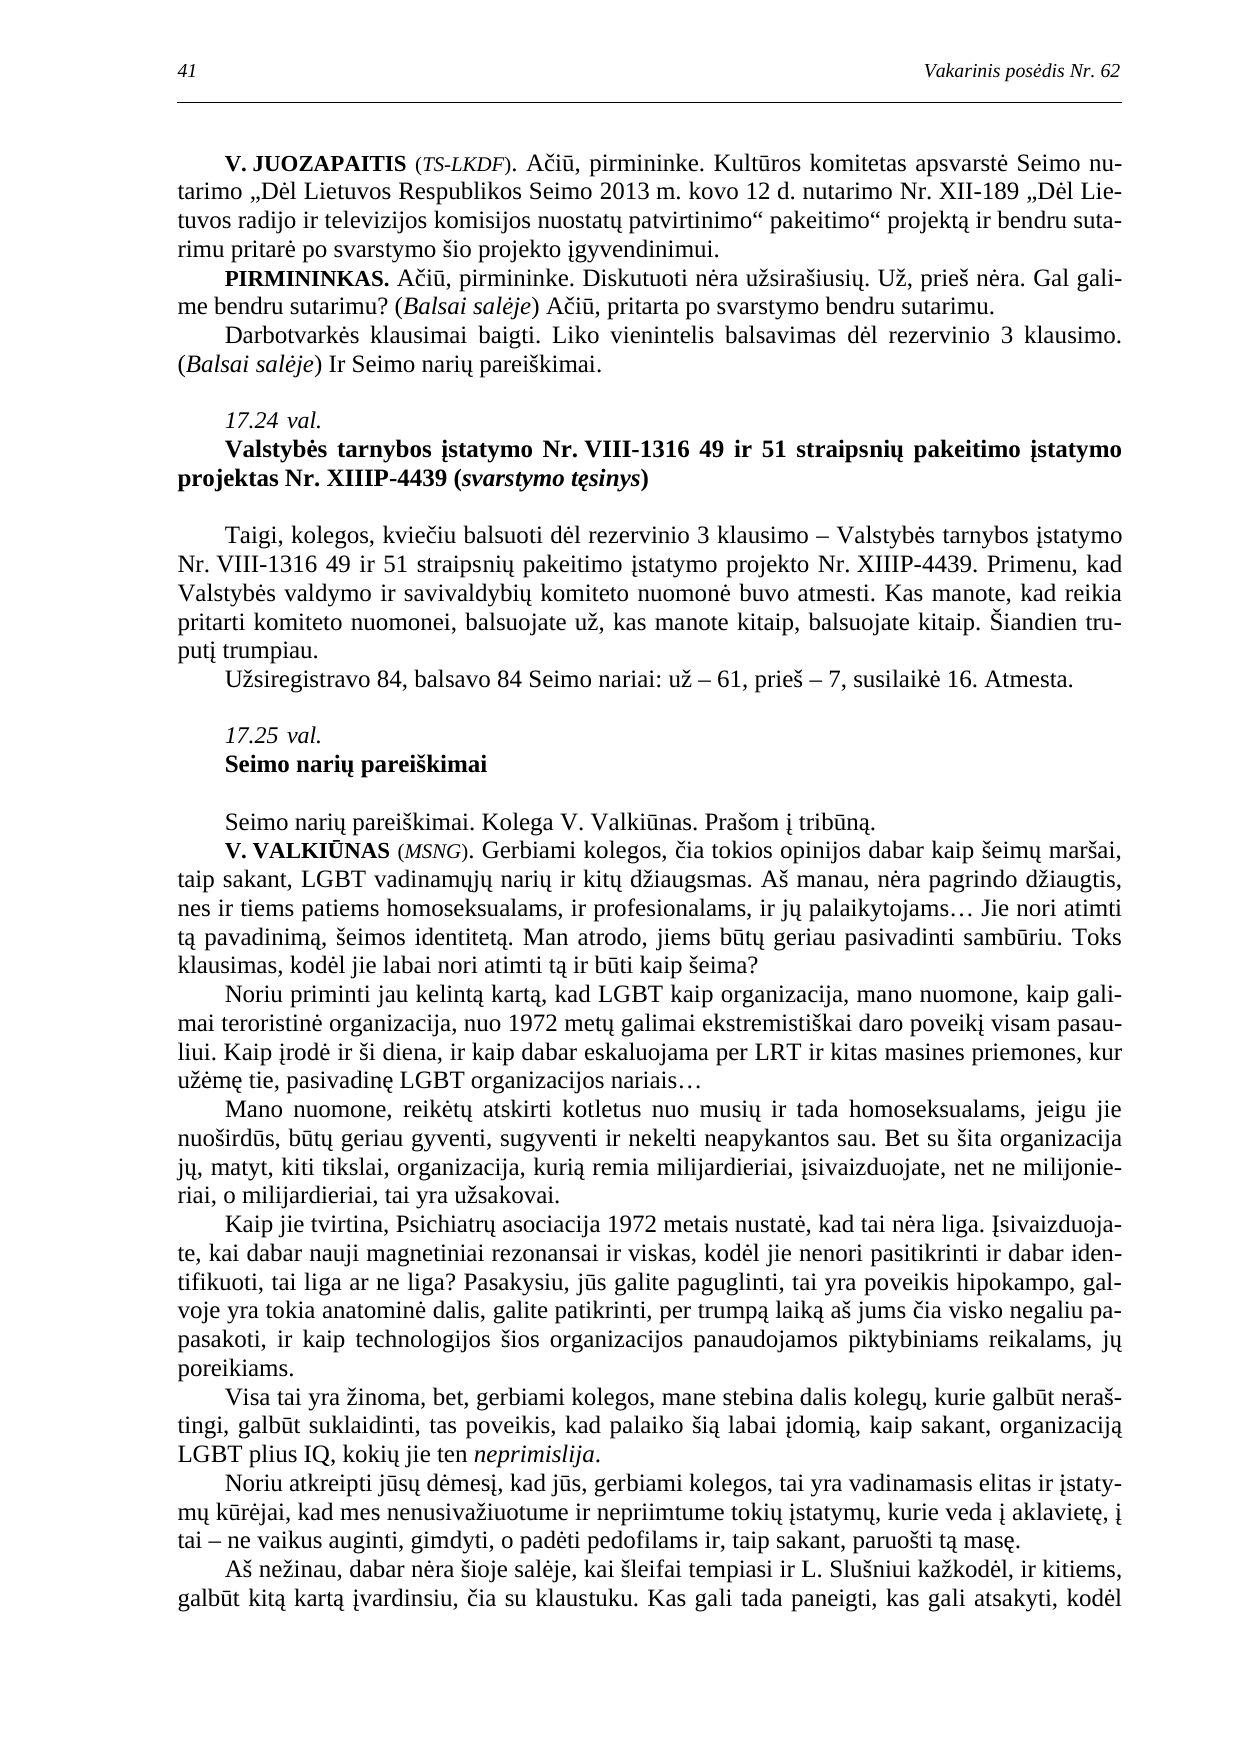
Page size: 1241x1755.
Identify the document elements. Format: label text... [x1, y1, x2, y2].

text Sei­mo na­rių pa­reiš­ki­mai. Ko­le­ga V. Val­kiū­nas. Pra­šom į tri­bū­ną. [177, 807, 1122, 835]
text Aš ne­ži­nau, da­bar nė­ra šio­je sa­lė­je, kai šlei­fai tem­pia­si ir L. Sluš­niui kaž­ko­dėl, ir ki­tiems, gal­būt ki­tą kar­tą įvar­din­siu, čia su klaus­tu­ku. Kas ga­li ta­da pa­neig­ti, kas ga­li at­sa­ky­ti, ko­dėl [177, 1554, 1122, 1612]
text 17.24 val. [224, 406, 1122, 434]
text 17.25 val. [224, 722, 1122, 749]
text V. VALKIŪNAS (MSNG). Ger­bia­mi ko­le­gos, čia to­kios opi­ni­jos da­bar kaip šei­mų mar­šai, taip sa­kant, LGBT va­di­na­mų­jų na­rių ir ki­tų džiaugs­mas. Aš ma­nau, nė­ra pa­grin­do džiaug­tis, nes ir tiems pa­tiems ho­mo­sek­su­a­lams, ir pro­fe­sio­na­lams, ir jų pa­lai­ky­to­jams… Jie no­ri at­im­ti tą pa­va­di­ni­mą, šei­mos iden­ti­te­tą. Man at­ro­do, jiems bū­tų ge­riau pa­si­va­din­ti sam­bū­riu. Toks klau­si­mas, ko­dėl jie la­bai no­ri at­im­ti tą ir bū­ti kaip šei­ma? [177, 835, 1122, 979]
text Už­si­re­gist­ra­vo 84, bal­sa­vo 84 Sei­mo na­riai: už – 61, prieš – 7, su­si­lai­kė 16. At­mes­ta. [177, 664, 1122, 693]
text No­riu at­kreip­ti jū­sų dė­me­sį, kad jūs, ger­bia­mi ko­le­gos, tai yra va­di­na­ma­sis eli­tas ir įsta­ty­mų kū­rė­jai, kad mes ne­nu­si­va­žiuo­tu­me ir ne­pri­im­tu­me to­kių įsta­ty­mų, ku­rie ve­da į ak­la­vie­tę, į tai – ne vai­kus au­gin­ti, gim­dy­ti, o pa­dė­ti pe­do­fi­lams ir, taip sa­kant, pa­ruoš­ti tą ma­sę. [177, 1468, 1122, 1554]
text PIRMININKAS. Ačiū, pir­mi­nin­ke. Dis­kutuoti nė­ra už­si­ra­šiu­sių. Už, prieš nė­ra. Gal ga­li­me ben­dru su­ta­ri­mu? (Bal­sai sa­lė­je) Ačiū, pri­tar­ta po svars­ty­mo ben­dru su­ta­ri­mu. [177, 263, 1122, 320]
text Tai­gi, ko­le­gos, kvie­čiu bal­suo­ti dėl re­zer­vi­nio 3 klau­si­mo – Vals­ty­bės tar­ny­bos įsta­ty­mo Nr. VIII-1316 49 ir 51 straips­nių pa­kei­ti­mo įsta­ty­mo pro­jek­to Nr. XIIIP-4439. Pri­me­nu, kad Vals­ty­bės val­dy­mo ir sa­vi­val­dy­bių ko­mi­te­to nuo­mo­nė bu­vo at­mes­ti. Kas ma­no­te, kad rei­kia pri­tar­ti ko­mi­te­to nuo­mo­nei, bal­suo­ja­te už, kas ma­no­te ki­taip, bal­suo­ja­te ki­taip. Šian­dien tru­pu­tį trum­piau. [177, 520, 1122, 664]
text Vi­sa tai yra ži­no­ma, bet, ger­bia­mi ko­le­gos, ma­ne ste­bi­na da­lis ko­le­gų, ku­rie gal­būt ne­raš­tin­gi, gal­būt su­klai­din­ti, tas po­vei­kis, kad pa­lai­ko šią la­bai įdo­mią, kaip sa­kant, or­ga­ni­za­ci­ją LGBT plius IQ, ko­kių jie ten ne­pri­mis­li­ja. [177, 1382, 1122, 1468]
text Ma­no nuo­mo­ne, rei­kė­tų at­skir­ti kot­le­tus nuo mu­sių ir ta­da ho­mo­sek­su­a­lams, jei­gu jie nuo­šir­dūs, bū­tų ge­riau gy­ven­ti, su­gy­ven­ti ir ne­kel­ti ne­apy­kan­tos sau. Bet su ši­ta or­ga­ni­za­ci­ja jų, ma­tyt, ki­ti tiks­lai, or­ga­ni­za­ci­ja, ku­rią re­mia mi­li­jar­die­riai, įsi­vaiz­duo­ja­te, net ne mi­li­jo­nie­riai, o mi­li­jar­die­riai, tai yra už­sa­ko­vai. [177, 1094, 1122, 1209]
text No­riu pri­min­ti jau ke­lin­tą kar­tą, kad LGBT kaip or­ga­ni­za­ci­ja, ma­no nuo­mo­ne, kaip ga­li­mai te­ro­ris­ti­nė or­ga­ni­za­ci­ja, nuo 1972 me­tų ga­li­mai eks­tre­mis­tiš­kai da­ro po­vei­kį vi­sam pa­sau­liui. Kaip įro­dė ir ši die­na, ir kaip da­bar es­ka­luo­ja­ma per LRT ir ki­tas ma­si­nes prie­mo­nes, kur už­ėmę tie, pa­si­va­di­nę LGBT or­ga­ni­za­ci­jos na­riais… [177, 979, 1122, 1094]
text V. JUOZAPAITIS (TS-LKDF). Ačiū, pir­mi­nin­ke. Kul­tū­ros ko­mi­te­tas ap­svars­tė Sei­mo nu­ta­ri­mo „Dėl Lie­tu­vos Res­pub­li­kos Sei­mo 2013 m. ko­vo 12 d. nu­ta­ri­mo Nr. XII-189 „Dėl Lie­tu­vos ra­di­jo ir te­le­vi­zi­jos ko­mi­si­jos nuo­sta­tų pa­tvir­ti­ni­mo“ pa­kei­ti­mo“ pro­jek­tą ir ben­dru su­ta­ri­mu pri­ta­rė po svars­ty­mo šio pro­jek­to įgy­ven­di­ni­mui. [177, 148, 1122, 263]
text Vals­ty­bės tar­ny­bos įsta­ty­mo Nr. VIII-1316 49 ir 51 straips­nių pa­kei­ti­mo įsta­ty­mo pro­jek­tas Nr. XIIIP-4439 (svars­ty­mo tę­si­nys) [177, 434, 1122, 492]
text Sei­mo na­rių pa­reiš­ki­mai [177, 749, 1122, 778]
text Kaip jie tvir­ti­na, Psi­chiat­rų aso­cia­ci­ja 1972 me­tais nu­sta­tė, kad tai nė­ra li­ga. Įsi­vaiz­duo­ja­te, kai da­bar nau­ji mag­ne­ti­niai re­zo­nan­sai ir vis­kas, ko­dėl jie ne­no­ri pa­si­tik­rin­ti ir da­bar iden­ti­fi­kuo­ti, tai li­ga ar ne li­ga? Pa­sa­ky­siu, jūs ga­li­te pa­gug­lin­ti, tai yra po­vei­kis hi­po­kam­po, gal­vo­je yra to­kia ana­to­mi­nė da­lis, ga­li­te pa­tik­rin­ti, per tru­mpą lai­ką aš jums čia vis­ko ne­ga­liu pa­pa­sa­ko­ti, ir kaip tech­no­lo­gi­jos šios or­ga­ni­za­ci­jos pa­nau­do­ja­mos pik­ty­bi­niams rei­ka­lams, jų po­rei­kiams. [177, 1209, 1122, 1382]
text Dar­bo­tvarkės klau­si­mai baig­ti. Li­ko vie­nin­te­lis bal­sa­vi­mas dėl re­zer­vi­nio 3 klau­si­mo. (Bal­sai sa­lė­je) Ir Sei­mo na­rių pa­reiš­ki­mai. [177, 320, 1122, 378]
